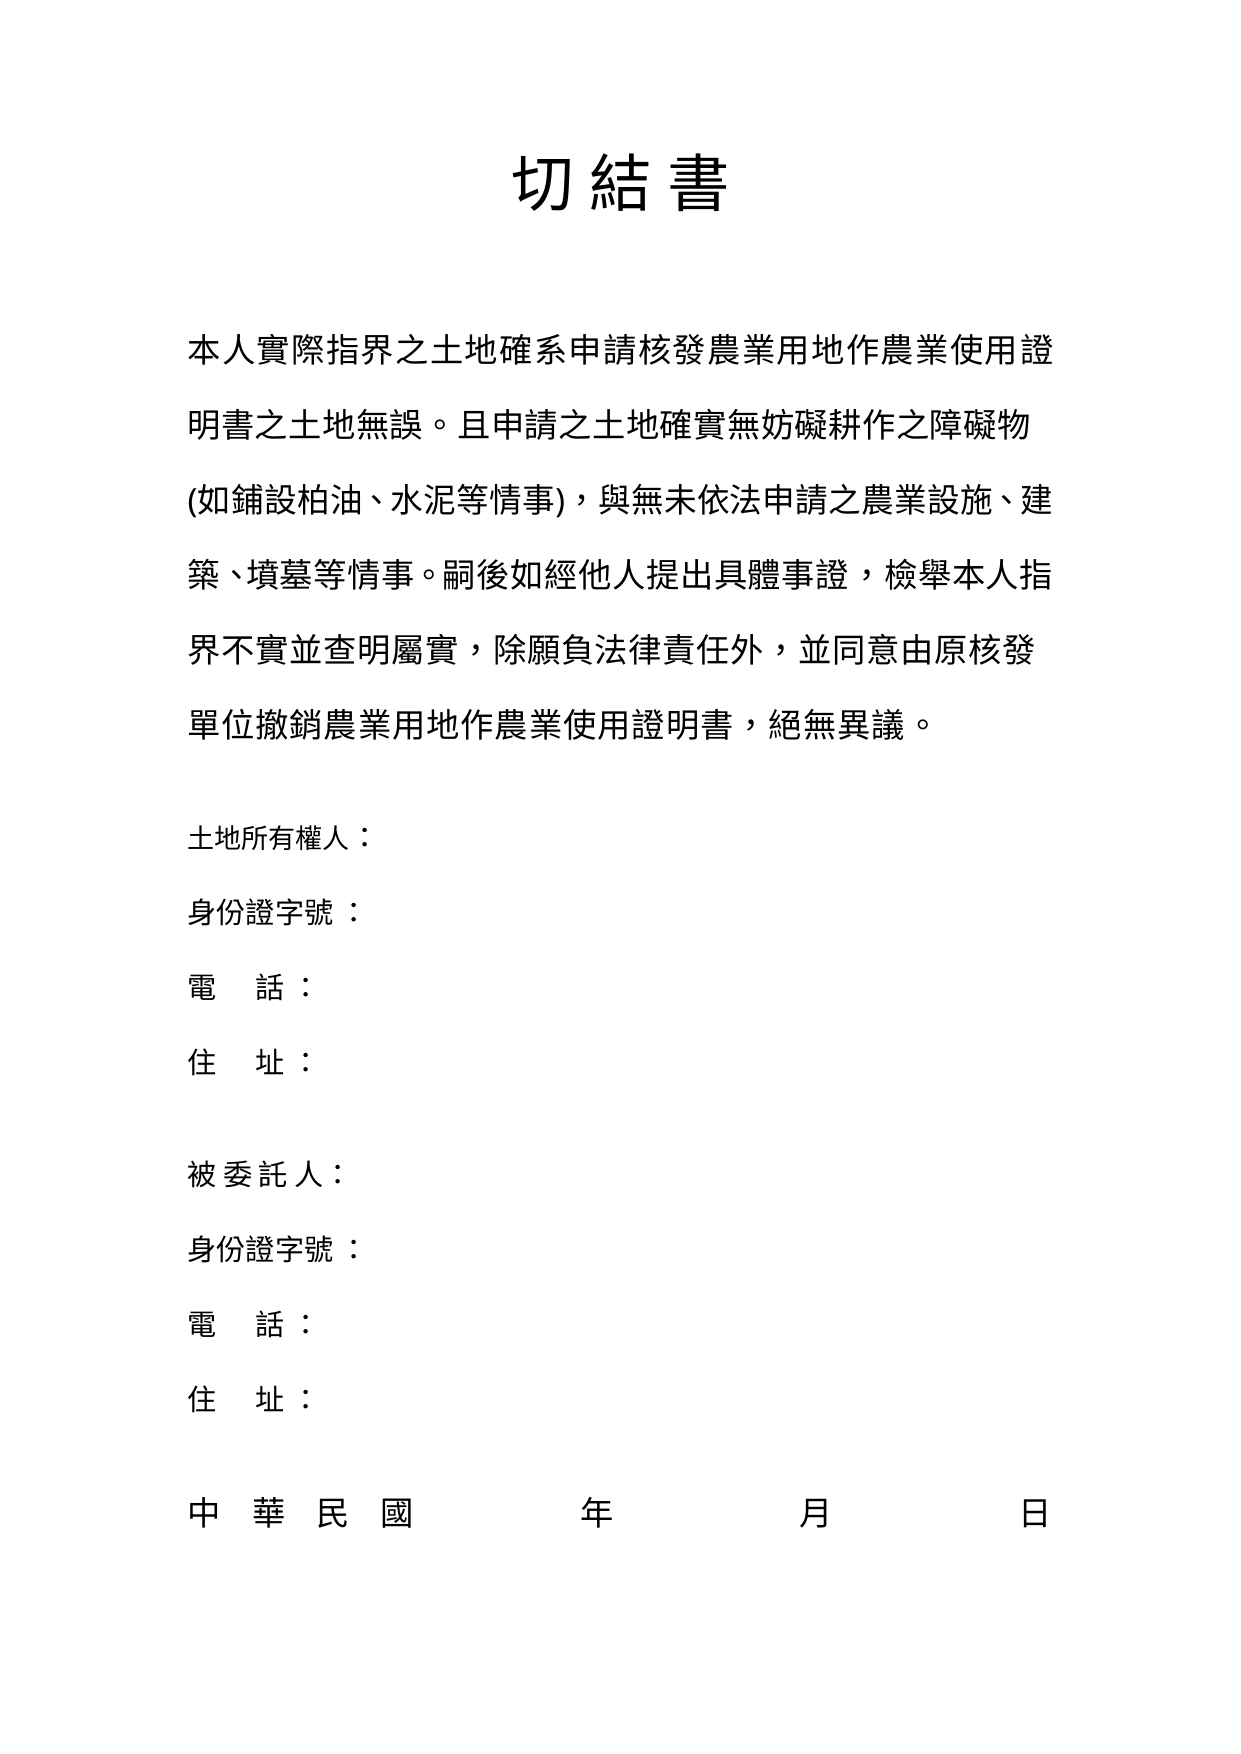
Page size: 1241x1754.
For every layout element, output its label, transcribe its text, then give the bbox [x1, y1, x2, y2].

text 切 結 書 [187, 123, 1053, 235]
text 被 委 託 人： [187, 1135, 1053, 1210]
text 本人實際指界之土地確系申請核發農業用地作農業使用證明書之土地無誤。且申請之土地確實無妨礙耕作之障礙物(如鋪設柏油、水泥等情事)，與無未依法申請之農業設施、建築、墳墓等情事。嗣後如經他人提出具體事證，檢舉本人指界不實並查明屬實，除願負法律責任外，並同意由原核發單位撤銷農業用地作農業使用證明書，絕無異議。 [187, 310, 1053, 760]
text 身份證字號 ： [187, 1210, 1053, 1285]
text 住 址 ： [187, 1023, 1053, 1098]
text 電 話 ： [187, 948, 1053, 1023]
text 電 話 ： [187, 1285, 1053, 1360]
text 中 華 民 國 年 月 日 [187, 1473, 1053, 1548]
text 住 址 ： [187, 1360, 1053, 1435]
text 土地所有權人： [187, 798, 1053, 873]
text 身份證字號 ： [187, 873, 1053, 948]
